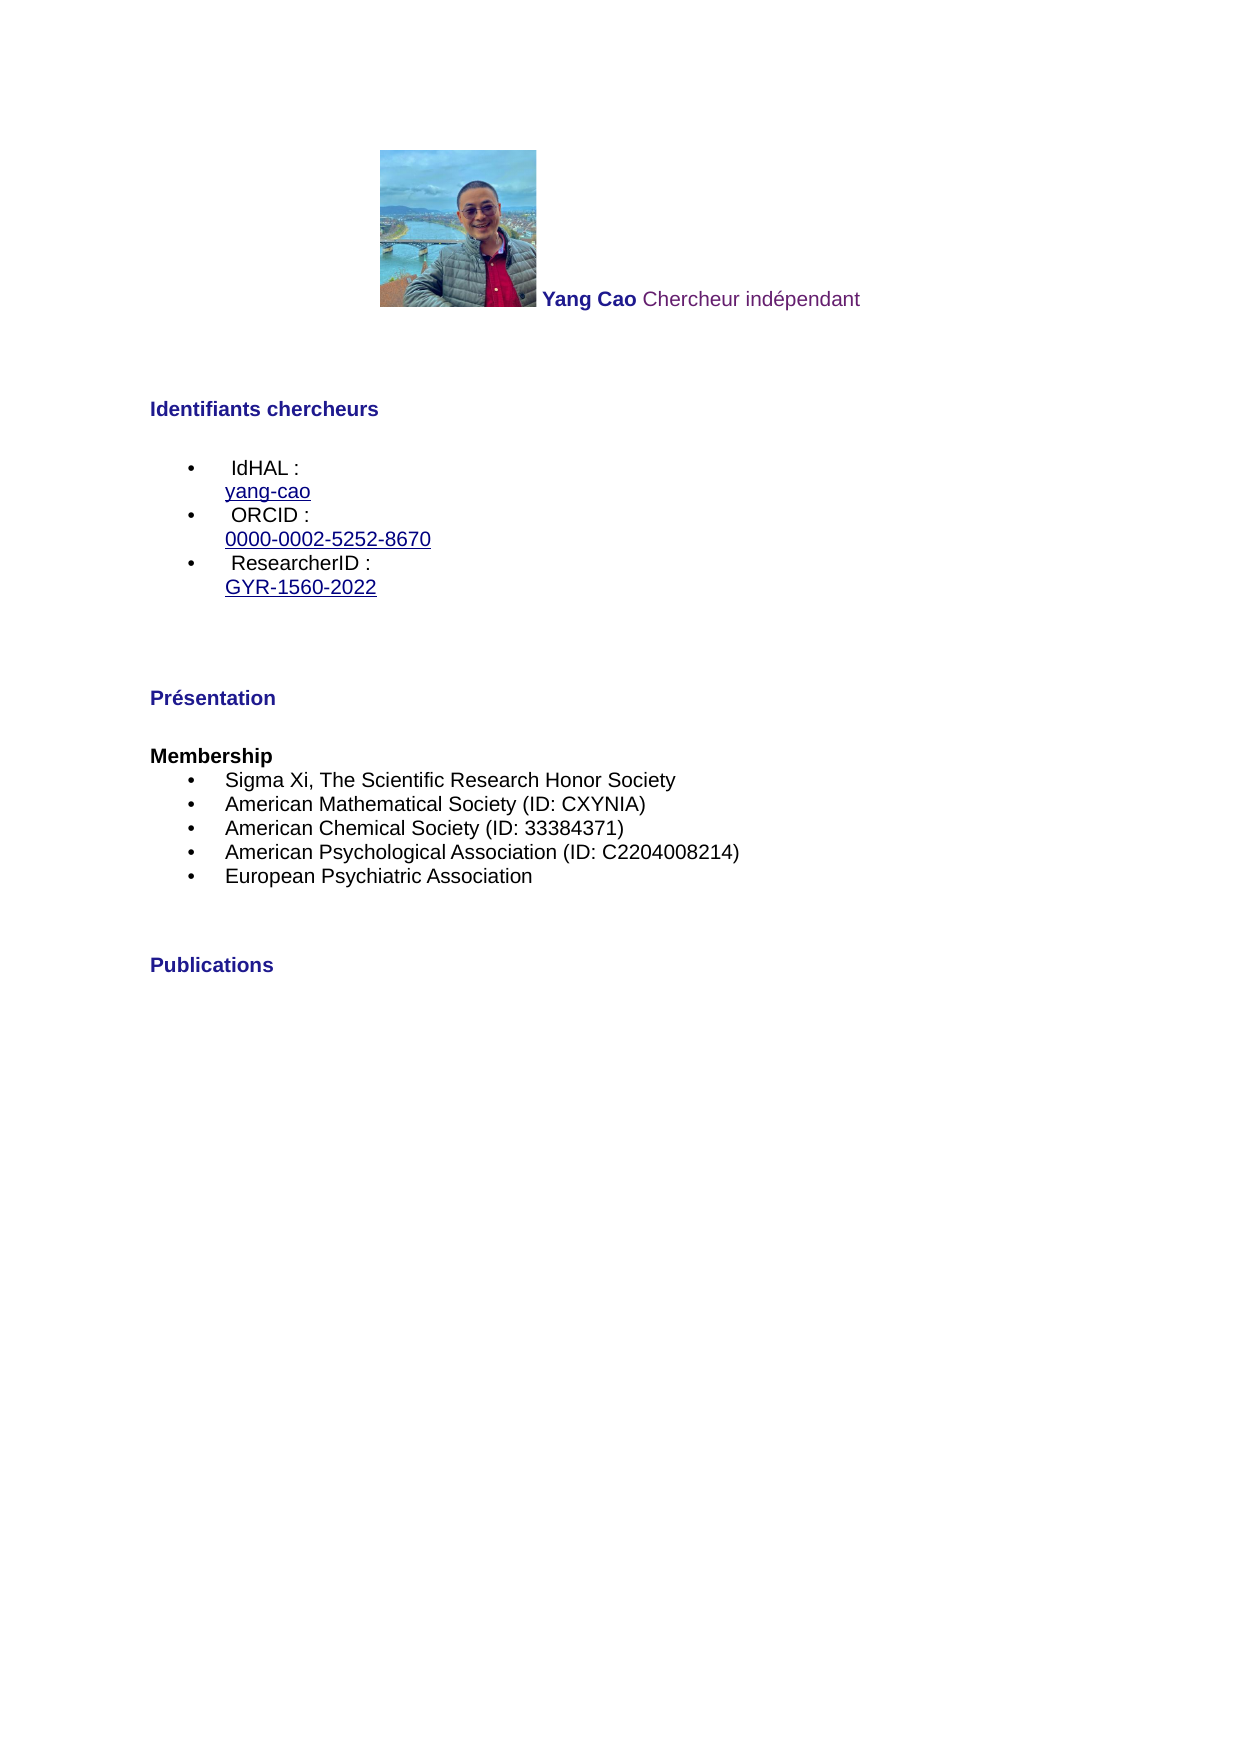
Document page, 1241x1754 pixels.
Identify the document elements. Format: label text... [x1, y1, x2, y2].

list 0000-0002-5252-8670 [187, 527, 1090, 551]
list ORCID : [187, 503, 1090, 527]
list American Chemical Society (ID: 33384371) [187, 816, 1090, 840]
subtitle Identifiants chercheurs [150, 397, 1090, 421]
list American Psychological Association (ID: C2204008214) [187, 840, 1090, 864]
text Membership [150, 744, 1090, 768]
subtitle Publications [150, 953, 1090, 977]
list American Mathematical Society (ID: CXYNIA) [187, 792, 1090, 816]
list Sigma Xi, The Scientific Research Honor Society [187, 768, 1090, 792]
list yang-cao [187, 479, 1090, 503]
list GYR-1560-2022 [187, 575, 1090, 599]
picture [380, 150, 537, 307]
list ResearcherID : [187, 551, 1090, 575]
subtitle Yang Cao Chercheur indépendant [150, 150, 1090, 311]
subtitle Présentation [150, 686, 1090, 709]
list IdHAL : [187, 455, 1090, 479]
list European Psychiatric Association [187, 864, 1090, 888]
